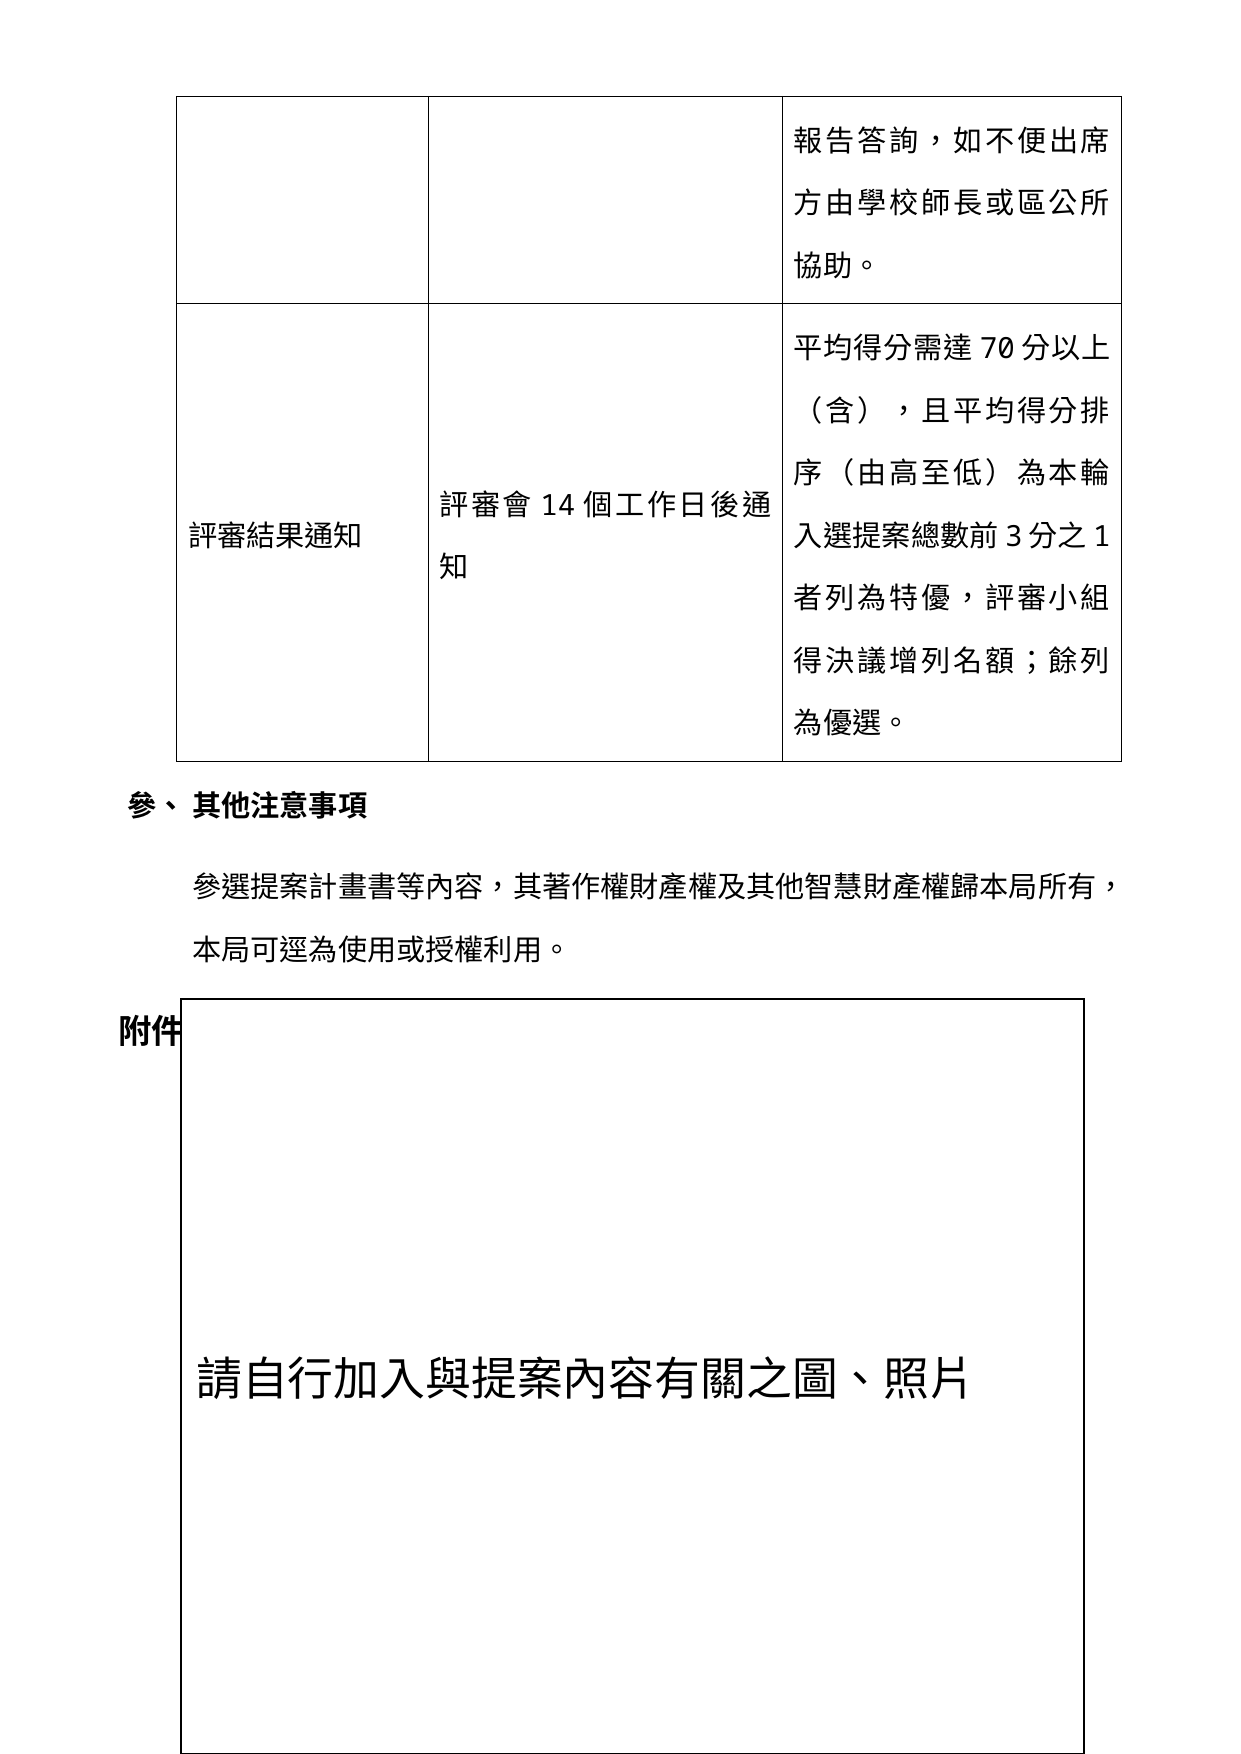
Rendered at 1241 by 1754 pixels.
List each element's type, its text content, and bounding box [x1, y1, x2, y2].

table_cell 評審會14個工作日後通知 [429, 304, 782, 761]
table_cell 報告答詢，如不便出席方由學校師長或區公所協助。 [783, 97, 1121, 303]
text 課程模擬提案計畫書（格式範例） [1085, 1132, 1122, 1194]
text 臺北市參與式預算高中職推廣教育 [1085, 1069, 1122, 1132]
text 附件2： [118, 988, 1122, 1050]
table_cell 平均得分需達70分以上（含），且平均得分排序（由高至低）為本輪入選提案總數前3分之1者列為特優，評審小組得決議增列名額；餘列為優選。 [783, 304, 1121, 761]
table_cell [429, 97, 782, 303]
text 臺北市參與式預算高中職推廣教育 [118, 1069, 180, 1132]
table_cell [177, 97, 428, 303]
table_cell 評審結果通知 [177, 304, 428, 761]
list 其他注意事項 [127, 762, 1122, 824]
text 課程模擬提案計畫書（格式範例） [118, 1132, 180, 1194]
text 參選提案計畫書等內容，其著作權財產權及其他智慧財產權歸本局所有，本局可逕為使用或授權利用。 [192, 843, 1122, 968]
